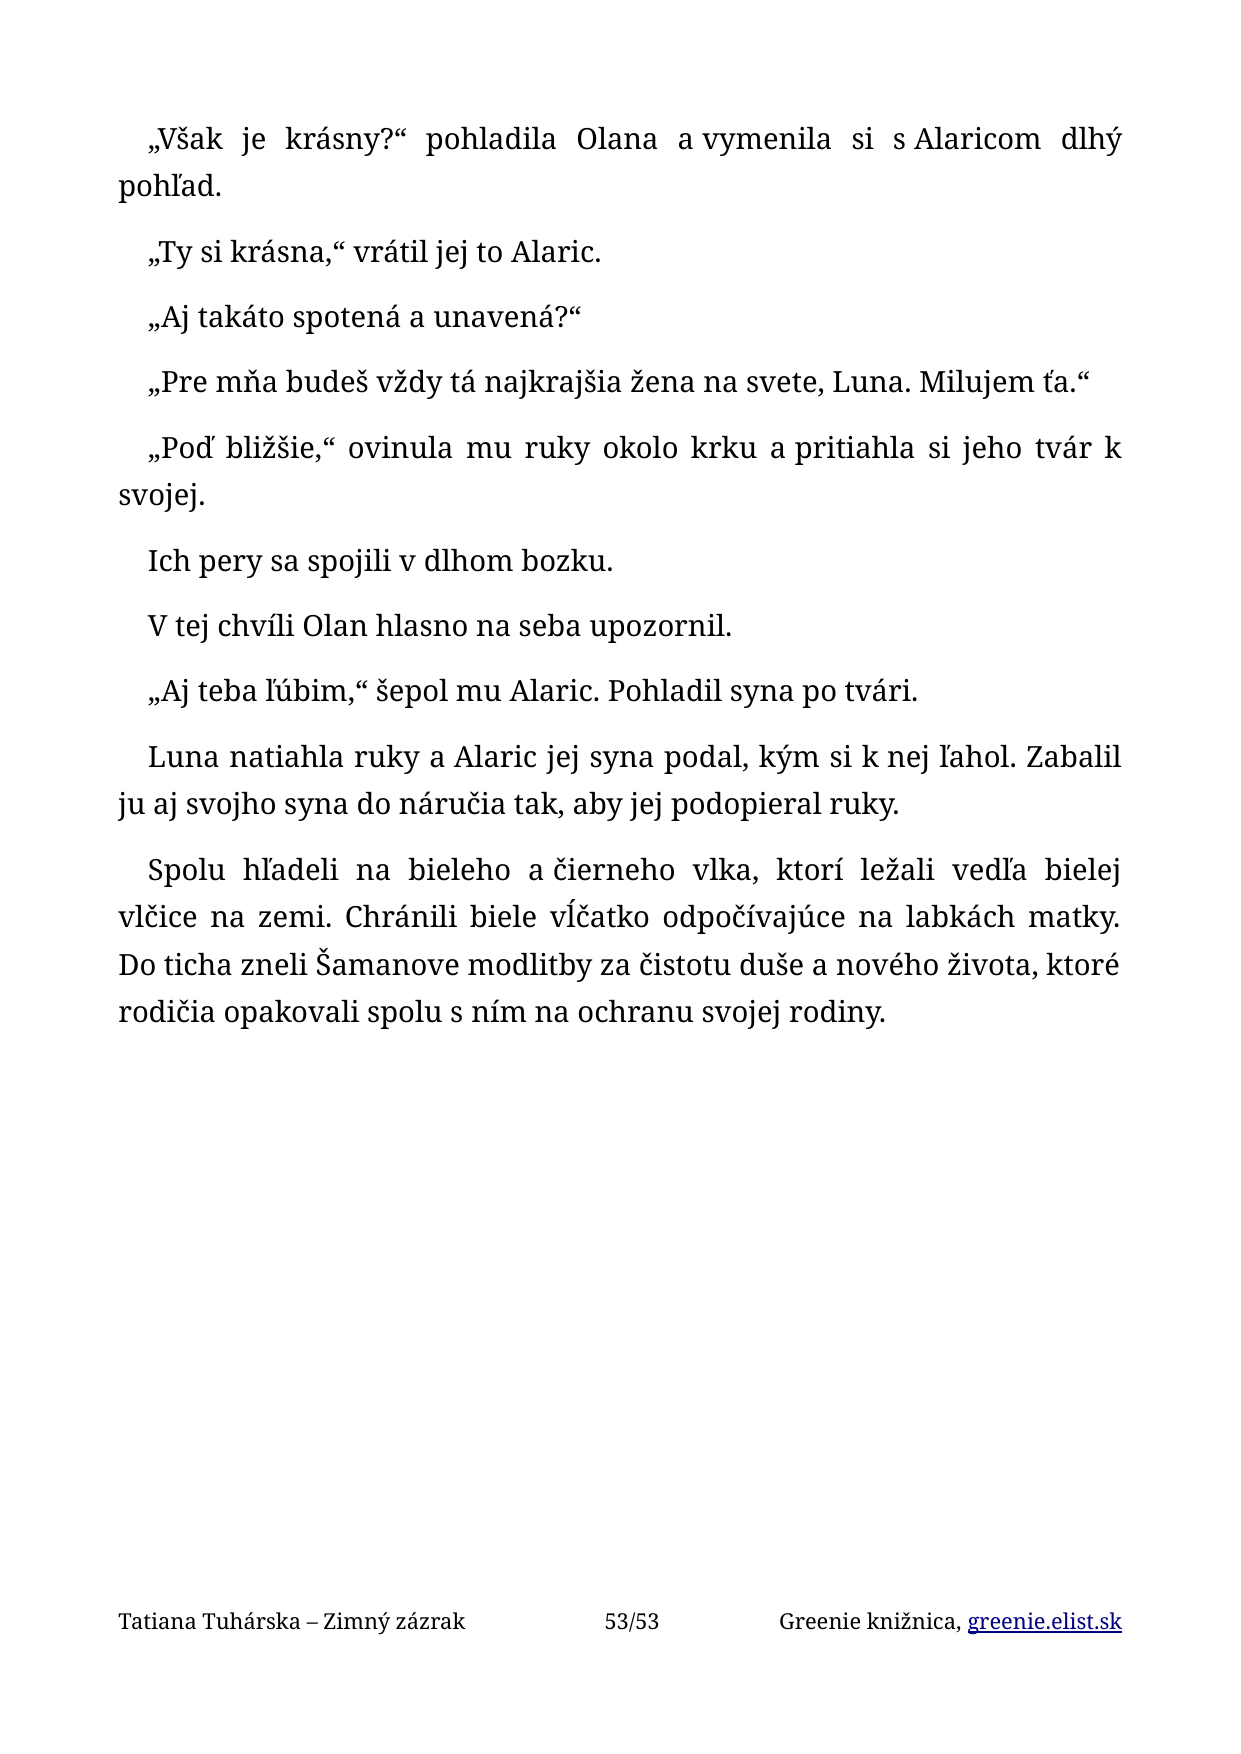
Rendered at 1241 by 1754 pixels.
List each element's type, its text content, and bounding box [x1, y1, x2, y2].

text „Ty si krásna,“ vrátil jej to Alaric. [118, 231, 1122, 271]
text Ich pery sa spojili v dlhom bozku. [118, 540, 1122, 579]
text „Však je krásny?“ pohladila Olana a vymenila si s Alaricom dlhý pohľad. [118, 118, 1122, 205]
text „Pre mňa budeš vždy tá najkrajšia žena na svete, Luna. Milujem ťa.“ [118, 362, 1122, 401]
text Spolu hľadeli na bieleho a čierneho vlka, ktorí ležali vedľa bielej vlčice na zemi. Chránili biele vĺčatko odpočívajúce na labkách matky. Do ticha zneli Šamanove modlitby za čistotu duše a nového života, ktoré rodičia opakovali spolu s ním na ochranu svojej rodiny. [118, 849, 1122, 1031]
text Luna natiahla ruky a Alaric jej syna podal, kým si k nej ľahol. Zabalil ju aj svojho syna do náručia tak, aby jej podopieral ruky. [118, 736, 1122, 823]
text V tej chvíli Olan hlasno na seba upozornil. [118, 605, 1122, 645]
text „Aj teba ľúbim,“ šepol mu Alaric. Pohladil syna po tvári. [118, 671, 1122, 710]
text „Aj takáto spotená a unavená?“ [118, 296, 1122, 336]
text „Poď bližšie,“ ovinula mu ruky okolo krku a pritiahla si jeho tvár k svojej. [118, 427, 1122, 514]
